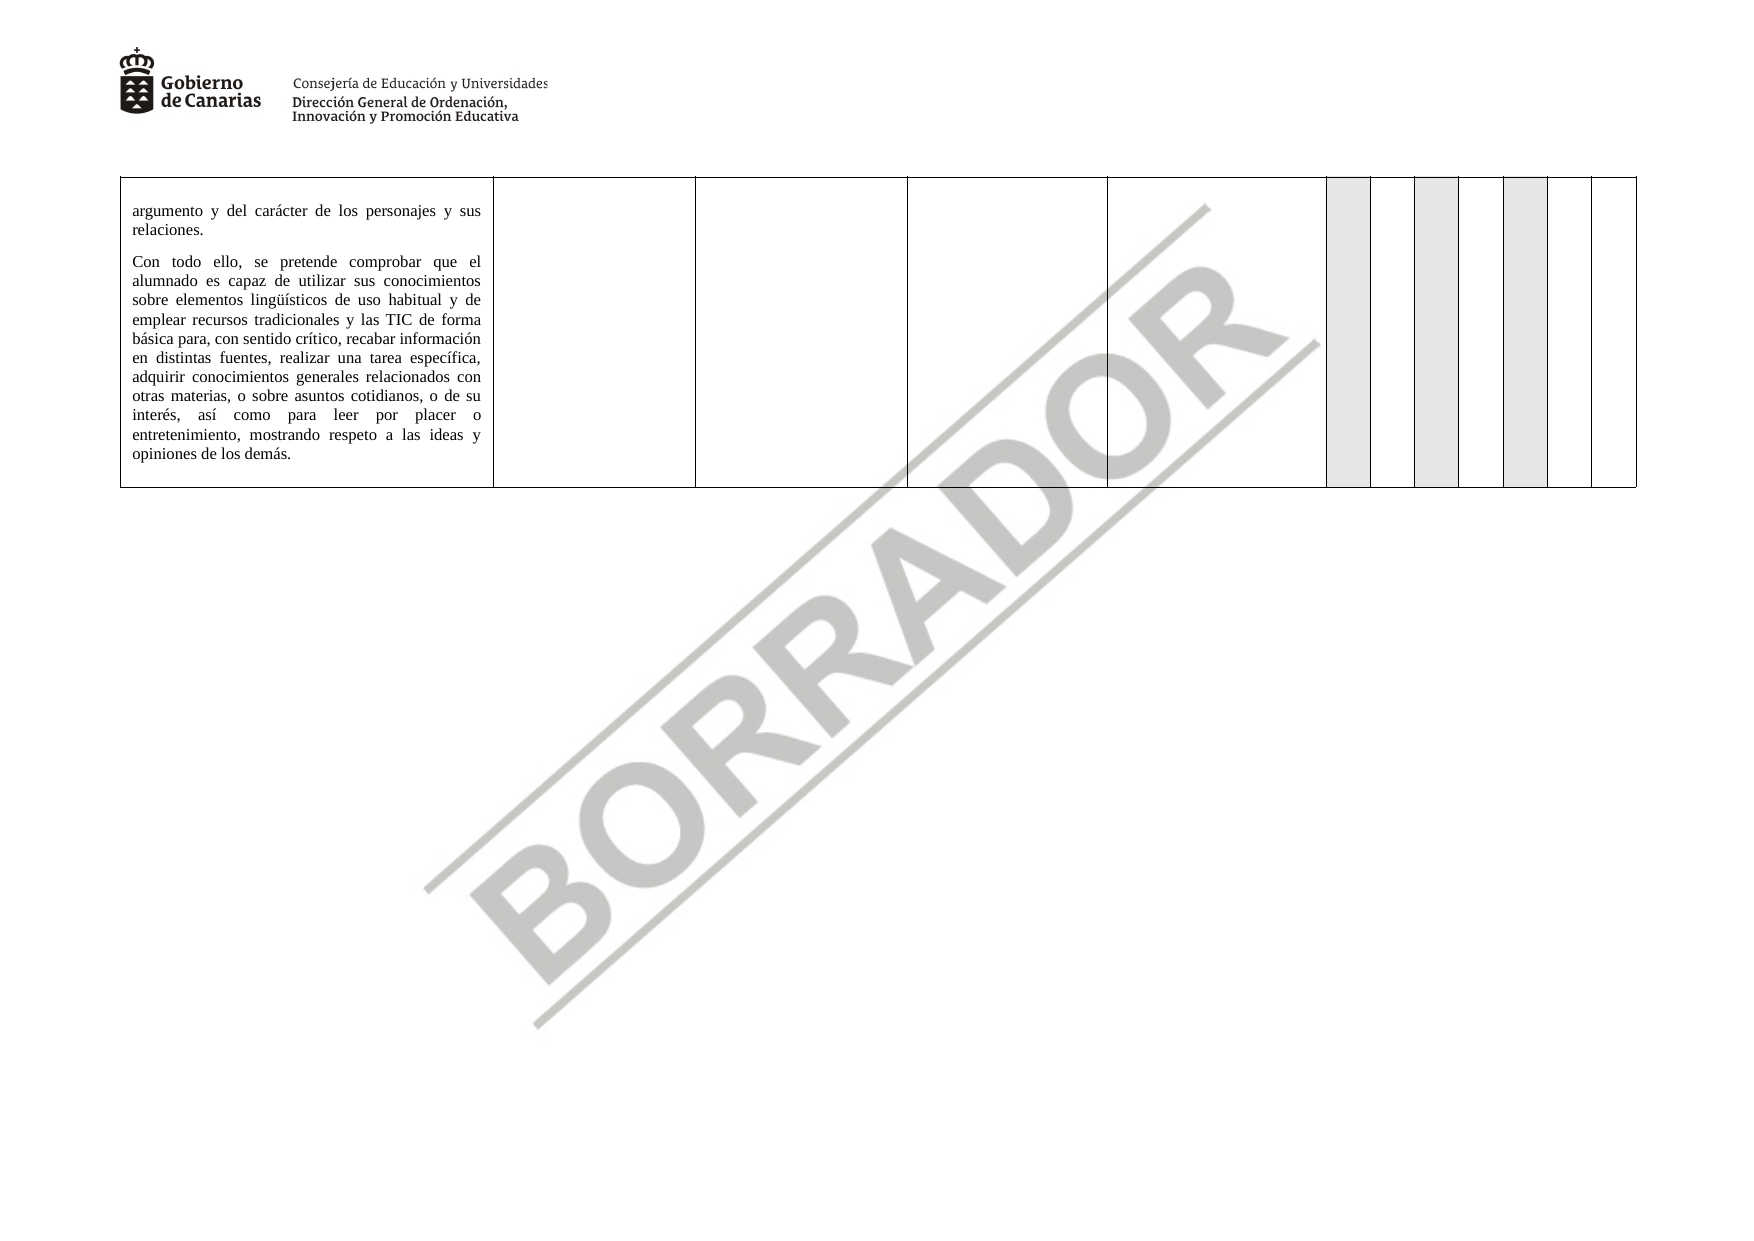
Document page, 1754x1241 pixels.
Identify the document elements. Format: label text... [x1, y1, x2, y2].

table_header [696, 178, 907, 487]
table_header [1371, 178, 1414, 487]
table_header [1108, 178, 1326, 487]
picture [119, 47, 548, 124]
table_header [1327, 178, 1370, 487]
table_header [1459, 178, 1503, 487]
table_header [1504, 178, 1547, 487]
table_header argumento y del carácter de los personajes y sus relaciones. Con todo ello, se pretende comprobar que el alumnado es capaz de utilizar sus conocimientos sobre elementos lingüísticos de uso habitual y de emplear recursos tradicionales y las TIC de forma básica para, con sentido crítico, recabar información en distintas fuentes, realizar una tarea específica, adquirir conocimientos generales relacionados con otras materias, o sobre asuntos cotidianos, o de su interés, así como para leer por placer o entretenimiento, mostrando respeto a las ideas y opiniones de los demás. [121, 178, 493, 487]
picture [476, 488, 1277, 1020]
table_header [494, 178, 695, 487]
table_header [1415, 178, 1458, 487]
table_header [908, 178, 1107, 487]
table_header [1592, 178, 1636, 487]
table_header [1548, 178, 1591, 487]
